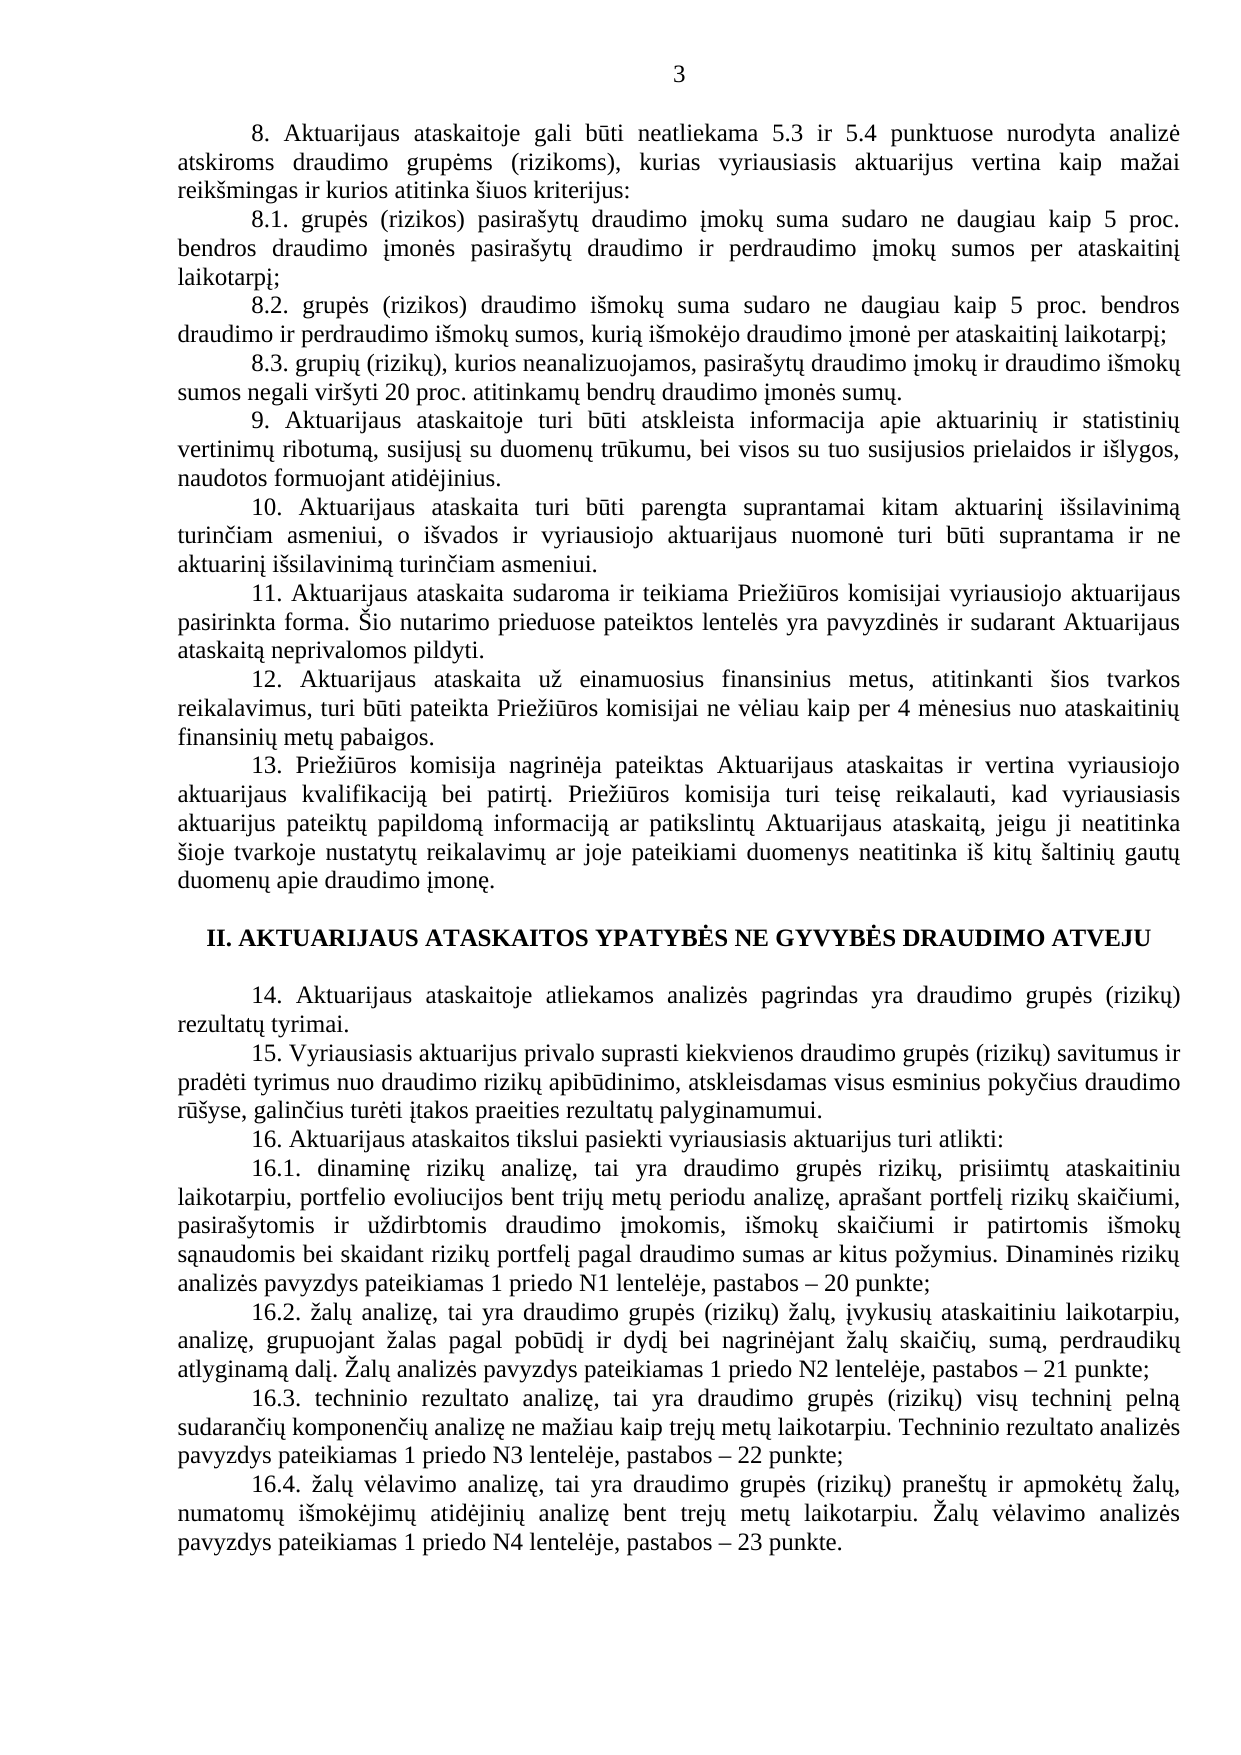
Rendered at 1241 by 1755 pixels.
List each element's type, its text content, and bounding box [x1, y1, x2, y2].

text 10. Aktuarijaus ataskaita turi būti parengta suprantamai kitam aktuarinį išsilavinimą turinčiam asmeniui, o išvados ir vyriausiojo aktuarijaus nuomonė turi būti suprantama ir ne aktuarinį išsilavinimą turinčiam asmeniui. [177, 492, 1181, 578]
text 16. Aktuarijaus ataskaitos tikslui pasiekti vyriausiasis aktuarijus turi atlikti: [177, 1124, 1181, 1153]
text 16.4. žalų vėlavimo analizę, tai yra draudimo grupės (rizikų) praneštų ir apmokėtų žalų, numatomų išmokėjimų atidėjinių analizę bent trejų metų laikotarpiu. Žalų vėlavimo analizės pavyzdys pateikiamas 1 priedo N4 lentelėje, pastabos – 23 punkte. [177, 1469, 1181, 1556]
text 9. Aktuarijaus ataskaitoje turi būti atskleista informacija apie aktuarinių ir statistinių vertinimų ribotumą, susijusį su duomenų trūkumu, bei visos su tuo susijusios prielaidos ir išlygos, naudotos formuojant atidėjinius. [177, 406, 1181, 492]
text 16.1. dinaminę rizikų analizę, tai yra draudimo grupės rizikų, prisiimtų ataskaitiniu laikotarpiu, portfelio evoliucijos bent trijų metų periodu analizę, aprašant portfelį rizikų skaičiumi, pasirašytomis ir uždirbtomis draudimo įmokomis, išmokų skaičiumi ir patirtomis išmokų sąnaudomis bei skaidant rizikų portfelį pagal draudimo sumas ar kitus požymius. Dinaminės rizikų analizės pavyzdys pateikiamas 1 priedo N1 lentelėje, pastabos – 20 punkte; [177, 1153, 1181, 1297]
text 8.3. grupių (rizikų), kurios neanalizuojamos, pasirašytų draudimo įmokų ir draudimo išmokų sumos negali viršyti 20 proc. atitinkamų bendrų draudimo įmonės sumų. [177, 348, 1181, 406]
text 11. Aktuarijaus ataskaita sudaroma ir teikiama Priežiūros komisijai vyriausiojo aktuarijaus pasirinkta forma. Šio nutarimo prieduose pateiktos lentelės yra pavyzdinės ir sudarant Aktuarijaus ataskaitą neprivalomos pildyti. [177, 578, 1181, 664]
text 14. Aktuarijaus ataskaitoje atliekamos analizės pagrindas yra draudimo grupės (rizikų) rezultatų tyrimai. [177, 981, 1181, 1038]
text 13. Priežiūros komisija nagrinėja pateiktas Aktuarijaus ataskaitas ir vertina vyriausiojo aktuarijaus kvalifikaciją bei patirtį. Priežiūros komisija turi teisę reikalauti, kad vyriausiasis aktuarijus pateiktų papildomą informaciją ar patikslintų Aktuarijaus ataskaitą, jeigu ji neatitinka šioje tvarkoje nustatytų reikalavimų ar joje pateikiami duomenys neatitinka iš kitų šaltinių gautų duomenų apie draudimo įmonę. [177, 751, 1181, 894]
text 16.3. techninio rezultato analizę, tai yra draudimo grupės (rizikų) visų techninį pelną sudarančių komponenčių analizę ne mažiau kaip trejų metų laikotarpiu. Techninio rezultato analizės pavyzdys pateikiamas 1 priedo N3 lentelėje, pastabos – 22 punkte; [177, 1383, 1181, 1469]
text II. AKTUARIJAUS ATASKAITOS ypatybės NE GYVYBĖS DRAUDIMO ATVEJU [177, 923, 1181, 952]
text 12. Aktuarijaus ataskaita už einamuosius finansinius metus, atitinkanti šios tvarkos reikalavimus, turi būti pateikta Priežiūros komisijai ne vėliau kaip per 4 mėnesius nuo ataskaitinių finansinių metų pabaigos. [177, 664, 1181, 751]
text 8. Aktuarijaus ataskaitoje gali būti neatliekama 5.3 ir 5.4 punktuose nurodyta analizė atskiroms draudimo grupėms (rizikoms), kurias vyriausiasis aktuarijus vertina kaip mažai reikšmingas ir kurios atitinka šiuos kriterijus: [177, 118, 1181, 204]
text 15. Vyriausiasis aktuarijus privalo suprasti kiekvienos draudimo grupės (rizikų) savitumus ir pradėti tyrimus nuo draudimo rizikų apibūdinimo, atskleisdamas visus esminius pokyčius draudimo rūšyse, galinčius turėti įtakos praeities rezultatų palyginamumui. [177, 1038, 1181, 1124]
text 8.1. grupės (rizikos) pasirašytų draudimo įmokų suma sudaro ne daugiau kaip 5 proc. bendros draudimo įmonės pasirašytų draudimo ir perdraudimo įmokų sumos per ataskaitinį laikotarpį; [177, 204, 1181, 291]
text 8.2. grupės (rizikos) draudimo išmokų suma sudaro ne daugiau kaip 5 proc. bendros draudimo ir perdraudimo išmokų sumos, kurią išmokėjo draudimo įmonė per ataskaitinį laikotarpį; [177, 291, 1181, 348]
text 16.2. žalų analizę, tai yra draudimo grupės (rizikų) žalų, įvykusių ataskaitiniu laikotarpiu, analizę, grupuojant žalas pagal pobūdį ir dydį bei nagrinėjant žalų skaičių, sumą, perdraudikų atlyginamą dalį. Žalų analizės pavyzdys pateikiamas 1 priedo N2 lentelėje, pastabos – 21 punkte; [177, 1297, 1181, 1383]
